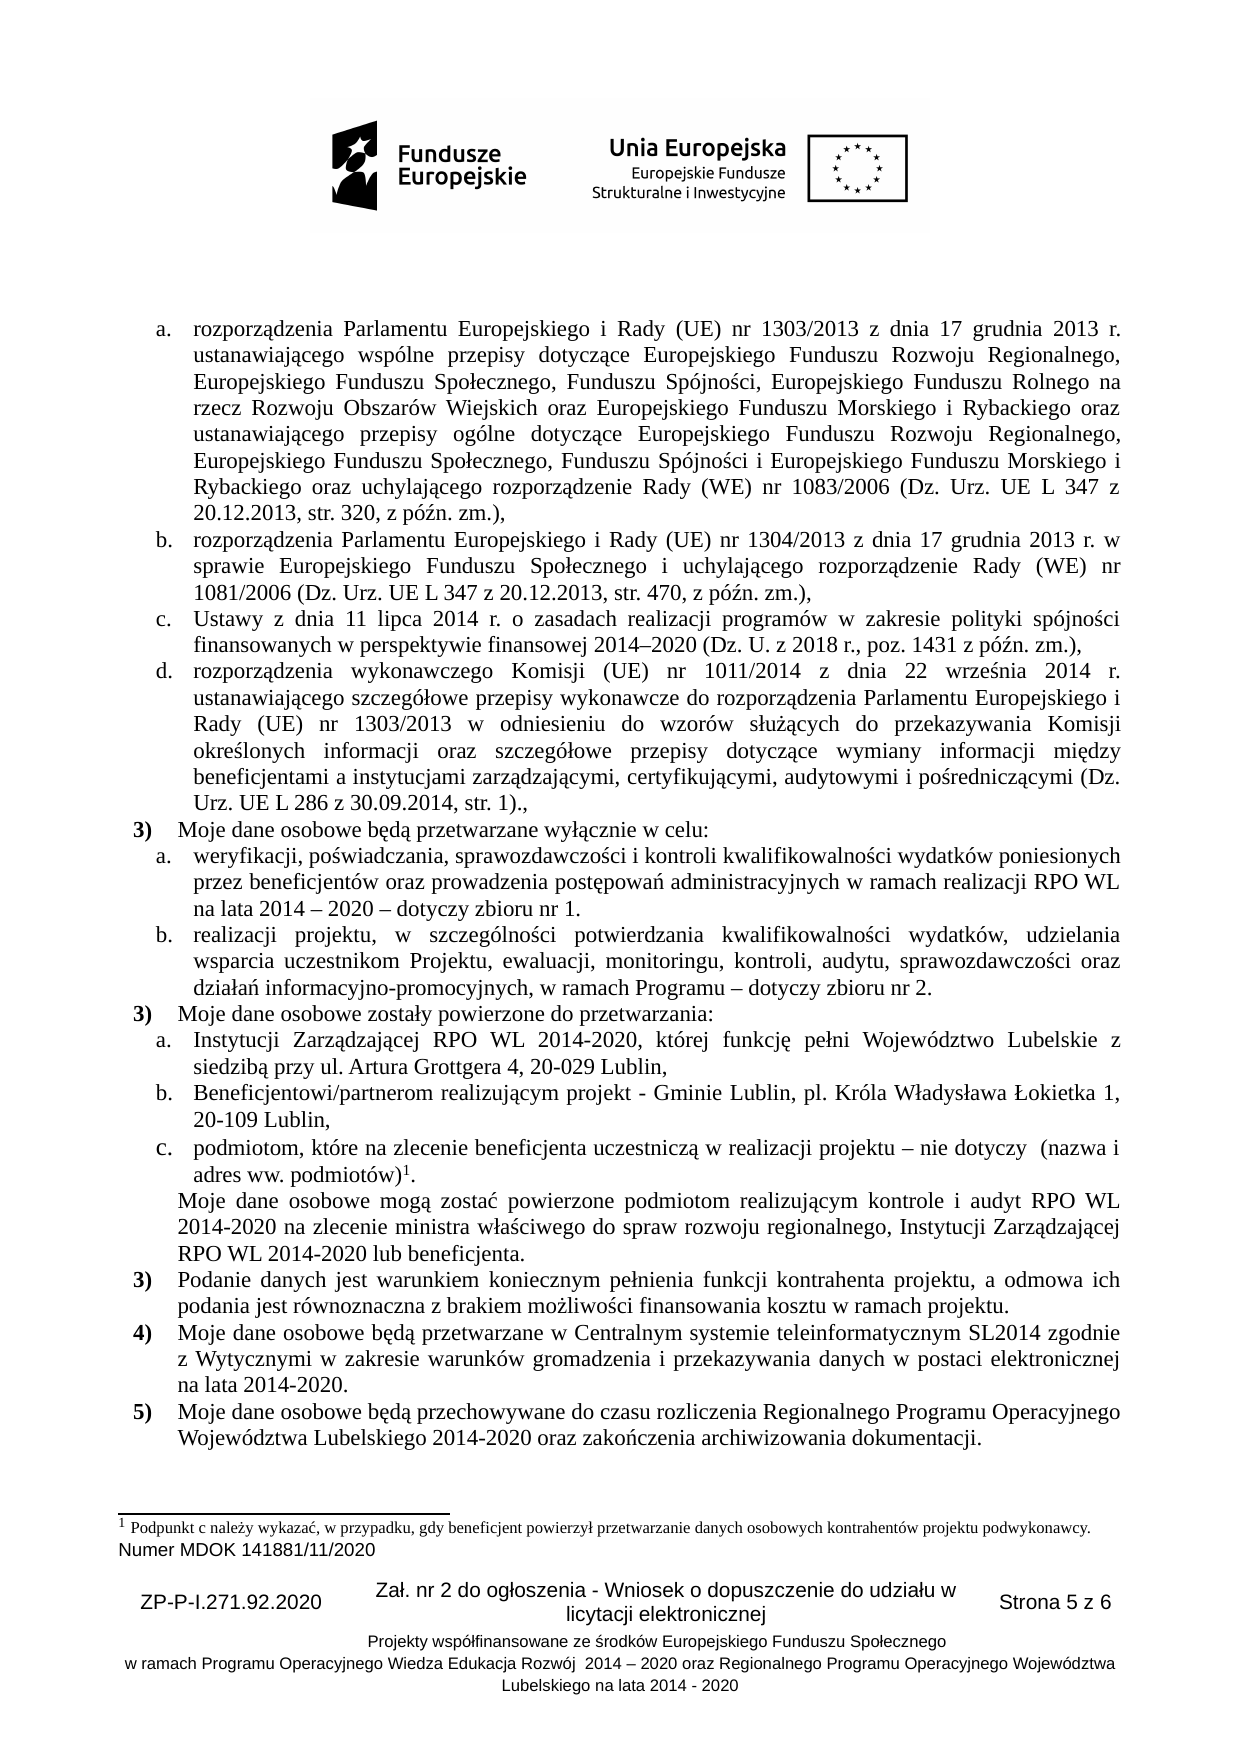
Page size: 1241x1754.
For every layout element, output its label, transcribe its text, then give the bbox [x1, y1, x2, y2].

list Instytucji Zarządzającej RPO WL 2014-2020, której funkcję pełni Województwo Lubelskie z siedzibą przy ul. Artura Grottgera 4, 20-029 Lublin, [156, 1027, 1122, 1079]
list Beneficjentowi/partnerom realizującym projekt - Gminie Lublin, pl. Króla Władysława Łokietka 1, 20-109 Lublin, [156, 1079, 1122, 1132]
list Ustawy z dnia 11 lipca 2014 r. o zasadach realizacji programów w zakresie polityki spójności finansowanych w perspektywie finansowej 2014–2020 (Dz. U. z 2018 r., poz. 1431 z późn. zm.), [156, 605, 1122, 658]
list Moje dane osobowe będą przetwarzane w Centralnym systemie teleinformatycznym SL2014 zgodnie z Wytycznymi w zakresie warunków gromadzenia i przekazywania danych w postaci elektronicznej na lata 2014-2020. [133, 1319, 1122, 1398]
list Moje dane osobowe będą przetwarzane wyłącznie w celu: [133, 816, 1122, 842]
list realizacji projektu, w szczególności potwierdzania kwalifikowalności wydatków, udzielania wsparcia uczestnikom Projektu, ewaluacji, monitoringu, kontroli, audytu, sprawozdawczości oraz działań informacyjno-promocyjnych, w ramach Programu – dotyczy zbioru nr 2. [156, 921, 1122, 1000]
list rozporządzenia wykonawczego Komisji (UE) nr 1011/2014 z dnia 22 września 2014 r. ustanawiającego szczegółowe przepisy wykonawcze do rozporządzenia Parlamentu Europejskiego i Rady (UE) nr 1303/2013 w odniesieniu do wzorów służących do przekazywania Komisji określonych informacji oraz szczegółowe przepisy dotyczące wymiany informacji między beneficjentami a instytucjami zarządzającymi, certyfikującymi, audytowymi i pośredniczącymi (Dz. Urz. UE L 286 z 30.09.2014, str. 1)., [156, 658, 1122, 816]
list Moje dane osobowe zostały powierzone do przetwarzania: [133, 1000, 1122, 1027]
list Podpunkt c należy wykazać, w przypadku, gdy beneficjent powierzył przetwarzanie danych osobowych kontrahentów projektu podwykonawcy. [118, 1514, 1122, 1538]
list rozporządzenia Parlamentu Europejskiego i Rady (UE) nr 1304/2013 z dnia 17 grudnia 2013 r. w sprawie Europejskiego Funduszu Społecznego i uchylającego rozporządzenie Rady (WE) nr 1081/2006 (Dz. Urz. UE L 347 z 20.12.2013, str. 470, z późn. zm.), [156, 526, 1122, 605]
picture [310, 98, 930, 233]
list rozporządzenia Parlamentu Europejskiego i Rady (UE) nr 1303/2013 z dnia 17 grudnia 2013 r. ustanawiającego wspólne przepisy dotyczące Europejskiego Funduszu Rozwoju Regionalnego, Europejskiego Funduszu Społecznego, Funduszu Spójności, Europejskiego Funduszu Rolnego na rzecz Rozwoju Obszarów Wiejskich oraz Europejskiego Funduszu Morskiego i Rybackiego oraz ustanawiającego przepisy ogólne dotyczące Europejskiego Funduszu Rozwoju Regionalnego, Europejskiego Funduszu Społecznego, Funduszu Spójności i Europejskiego Funduszu Morskiego i Rybackiego oraz uchylającego rozporządzenie Rady (WE) nr 1083/2006 (Dz. Urz. UE L 347 z 20.12.2013, str. 320, z późn. zm.), [156, 315, 1122, 526]
list podmiotom, które na zlecenie beneficjenta uczestniczą w realizacji projektu – nie dotyczy (nazwa i adres ww. podmiotów). [156, 1132, 1122, 1187]
list Podanie danych jest warunkiem koniecznym pełnienia funkcji kontrahenta projektu, a odmowa ich podania jest równoznaczna z brakiem możliwości finansowania kosztu w ramach projektu. [133, 1266, 1122, 1319]
list Moje dane osobowe będą przechowywane do czasu rozliczenia Regionalnego Programu Operacyjnego Województwa Lubelskiego 2014-2020 oraz zakończenia archiwizowania dokumentacji. [133, 1398, 1122, 1451]
list weryfikacji, poświadczania, sprawozdawczości i kontroli kwalifikowalności wydatków poniesionych przez beneficjentów oraz prowadzenia postępowań administracyjnych w ramach realizacji RPO WL na lata 2014 – 2020 – dotyczy zbioru nr 1. [156, 842, 1122, 921]
text Moje dane osobowe mogą zostać powierzone podmiotom realizującym kontrole i audyt RPO WL 2014-2020 na zlecenie ministra właściwego do spraw rozwoju regionalnego, Instytucji Zarządzającej RPO WL 2014-2020 lub beneficjenta. [177, 1187, 1122, 1266]
